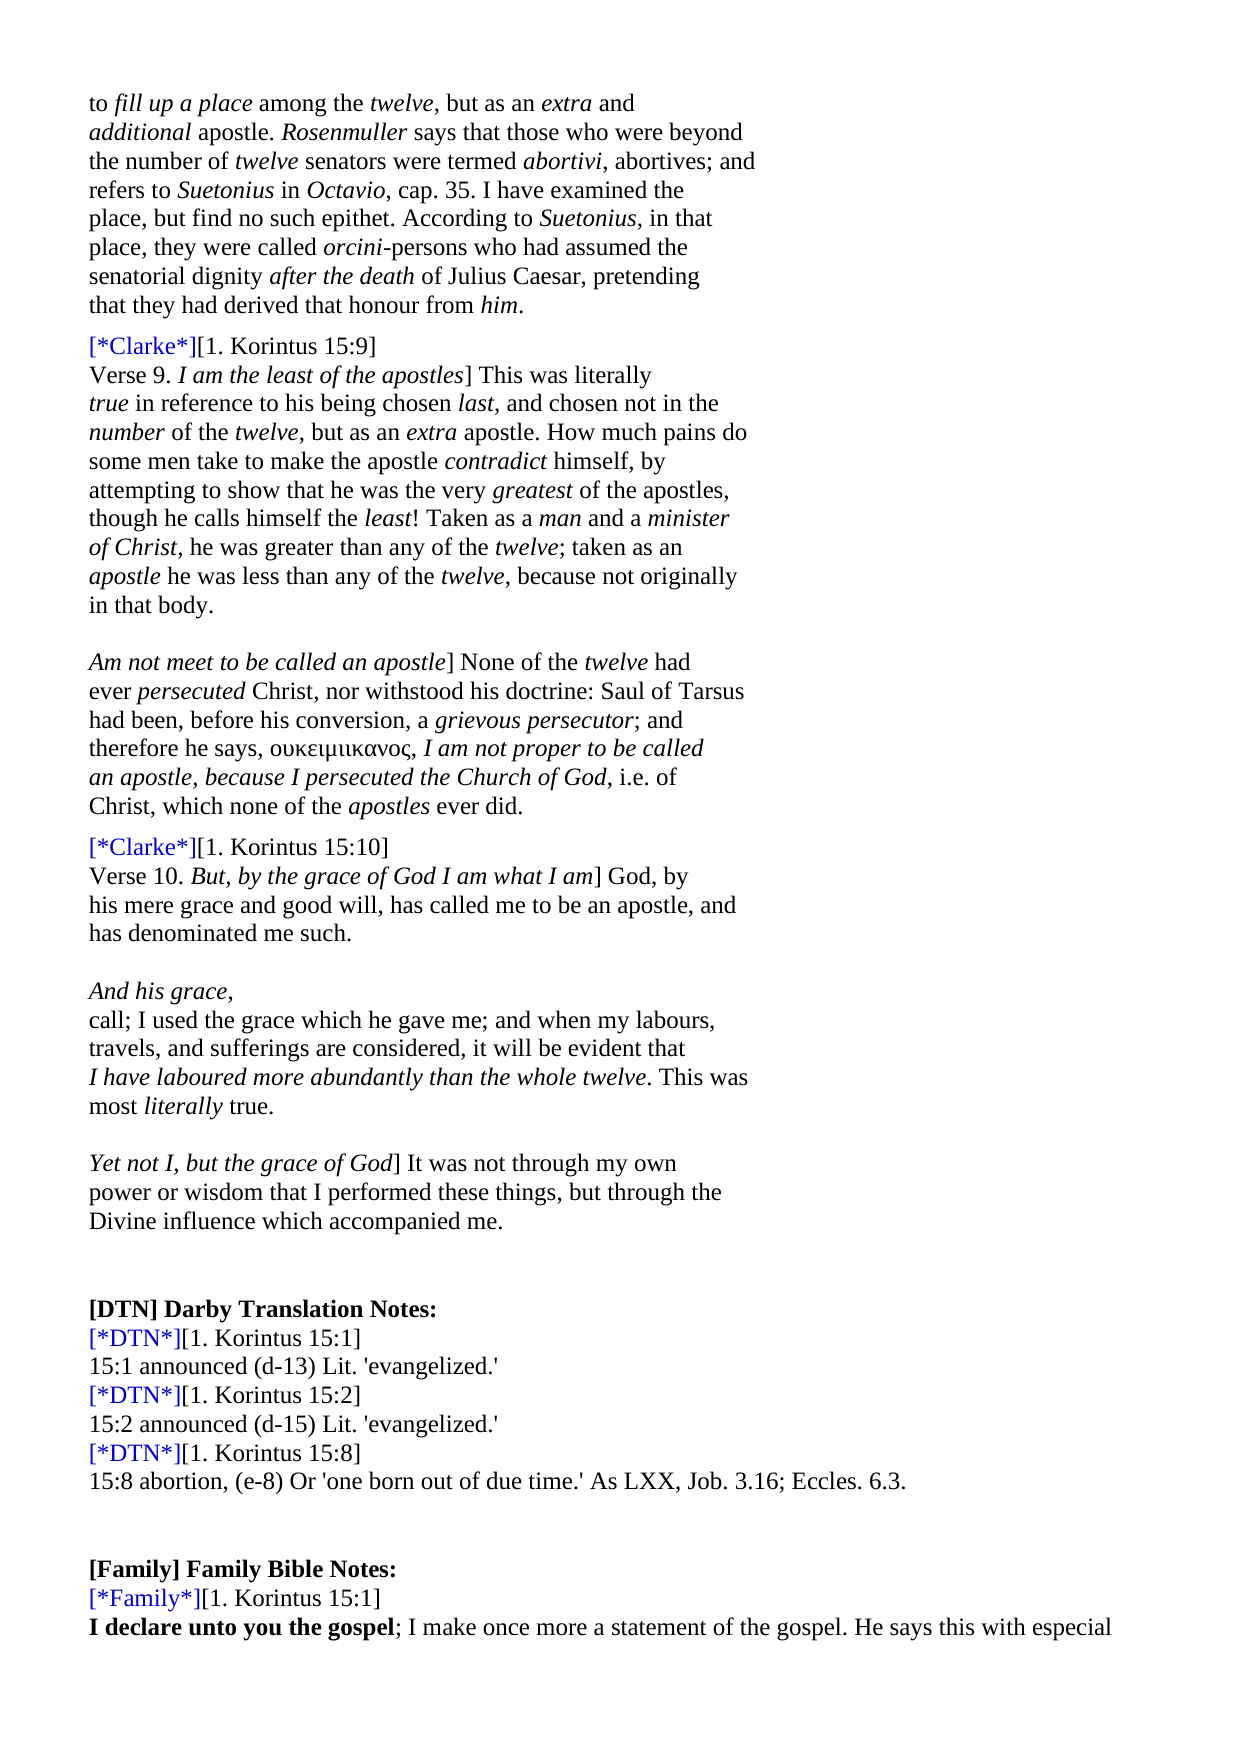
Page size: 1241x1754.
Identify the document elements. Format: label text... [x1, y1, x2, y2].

text to fill up a place among the twelve, but as an extra and additional apostle. Rosenmuller says that those who were beyond the number of twelve senators were termed abortivi, abortives; and refers to Suetonius in Octavio, cap. 35. I have examined the place, but find no such epithet. According to Suetonius, in that place, they were called orcini-persons who had assumed the senatorial dignity after the death of Julius Caesar, pretending that they had derived that honour from him. [88, 88, 1152, 318]
text [DTN] Darby Translation Notes: [88, 1294, 1152, 1323]
text [*DTN*][1. Korintus 15:8] 15:8 abortion, (e-8) Or 'one born out of due time.' As LXX, Job. 3.16; Eccles. 6.3. [88, 1438, 1152, 1495]
text [*Family*][1. Korintus 15:1] I declare unto you the gospel; I make once more a statement of the gospel. He says this with especial [88, 1583, 1152, 1640]
text [*DTN*][1. Korintus 15:1] 15:1 announced (d-13) Lit. 'evangelized.' [88, 1323, 1152, 1380]
text [Family] Family Bible Notes: [88, 1554, 1152, 1583]
text [*DTN*][1. Korintus 15:2] 15:2 announced (d-15) Lit. 'evangelized.' [88, 1380, 1152, 1438]
text [*Clarke*][1. Korintus 15:9] Verse 9. I am the least of the apostles] This was literally true in reference to his being chosen last, and chosen not in the number of the twelve, but as an extra apostle. How much pains do some men take to make the apostle contradict himself, by attempting to show that he was the very greatest of the apostles, though he calls himself the least! Taken as a man and a minister of Christ, he was greater than any of the twelve; taken as an apostle he was less than any of the twelve, because not originally in that body. Am not meet to be called an apostle] None of the twelve had ever persecuted Christ, nor withstood his doctrine: Saul of Tarsus had been, before his conversion, a grievous persecutor; and therefore he says, ουκειμιικανος, I am not proper to be called an apostle, because I persecuted the Church of God, i.e. of Christ, which none of the apostles ever did. [88, 331, 1152, 820]
text [*Clarke*][1. Korintus 15:10] Verse 10. But, by the grace of God I am what I am] God, by his mere grace and good will, has called me to be an apostle, and has denominated me such. And his grace, call; I used the grace which he gave me; and when my labours, travels, and sufferings are considered, it will be evident that I have laboured more abundantly than the whole twelve. This was most literally true. Yet not I, but the grace of God] It was not through my own power or wisdom that I performed these things, but through the Divine influence which accompanied me. [88, 832, 1152, 1235]
